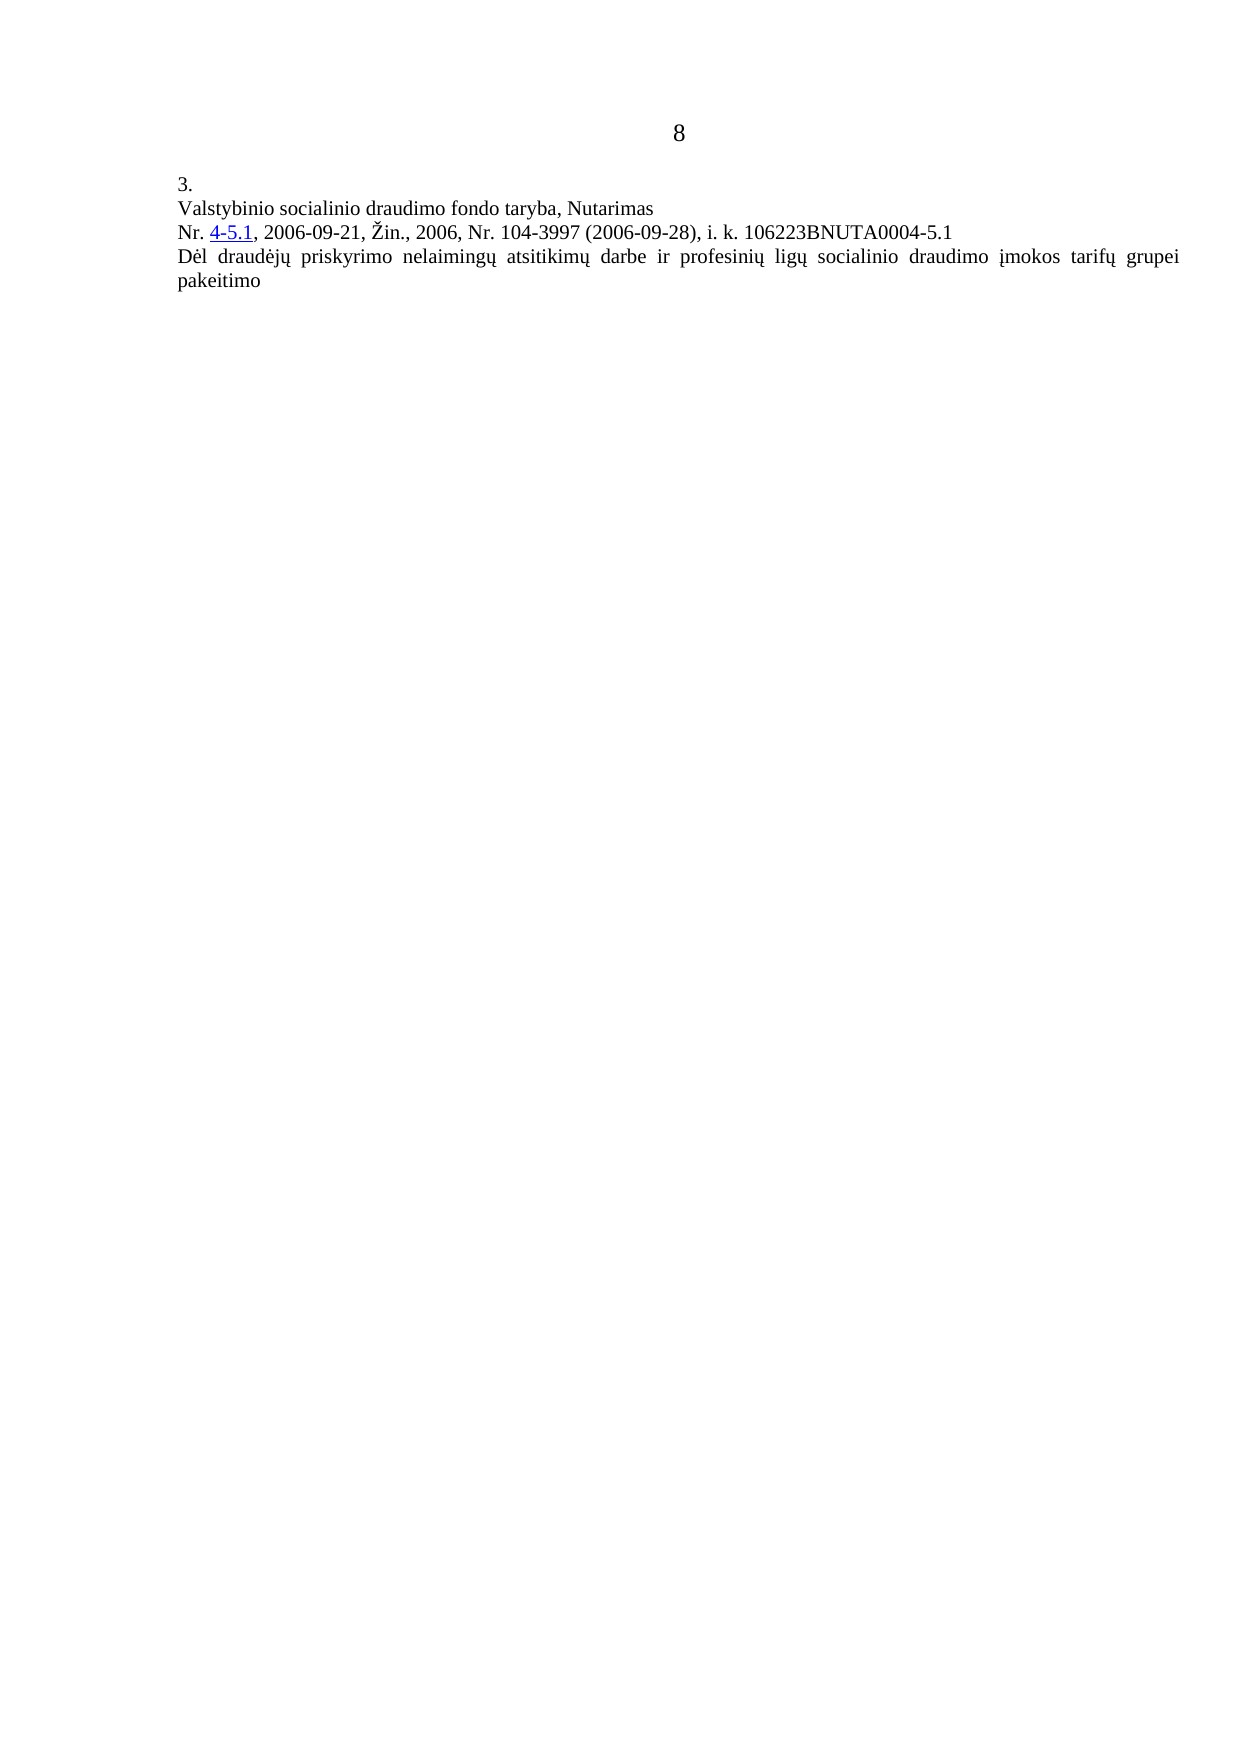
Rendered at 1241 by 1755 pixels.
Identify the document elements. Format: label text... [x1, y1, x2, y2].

text Dėl draudėjų priskyrimo nelaimingų atsitikimų darbe ir profesinių ligų socialinio draudimo įmokos tarifų grupei pakeitimo [177, 244, 1181, 292]
text Valstybinio socialinio draudimo fondo taryba, Nutarimas [177, 196, 1181, 220]
text Nr. 4-5.1, 2006-09-21, Žin., 2006, Nr. 104-3997 (2006-09-28), i. k. 106223BNUTA0004-5.1 [177, 220, 1181, 244]
text 3. [177, 172, 1181, 196]
